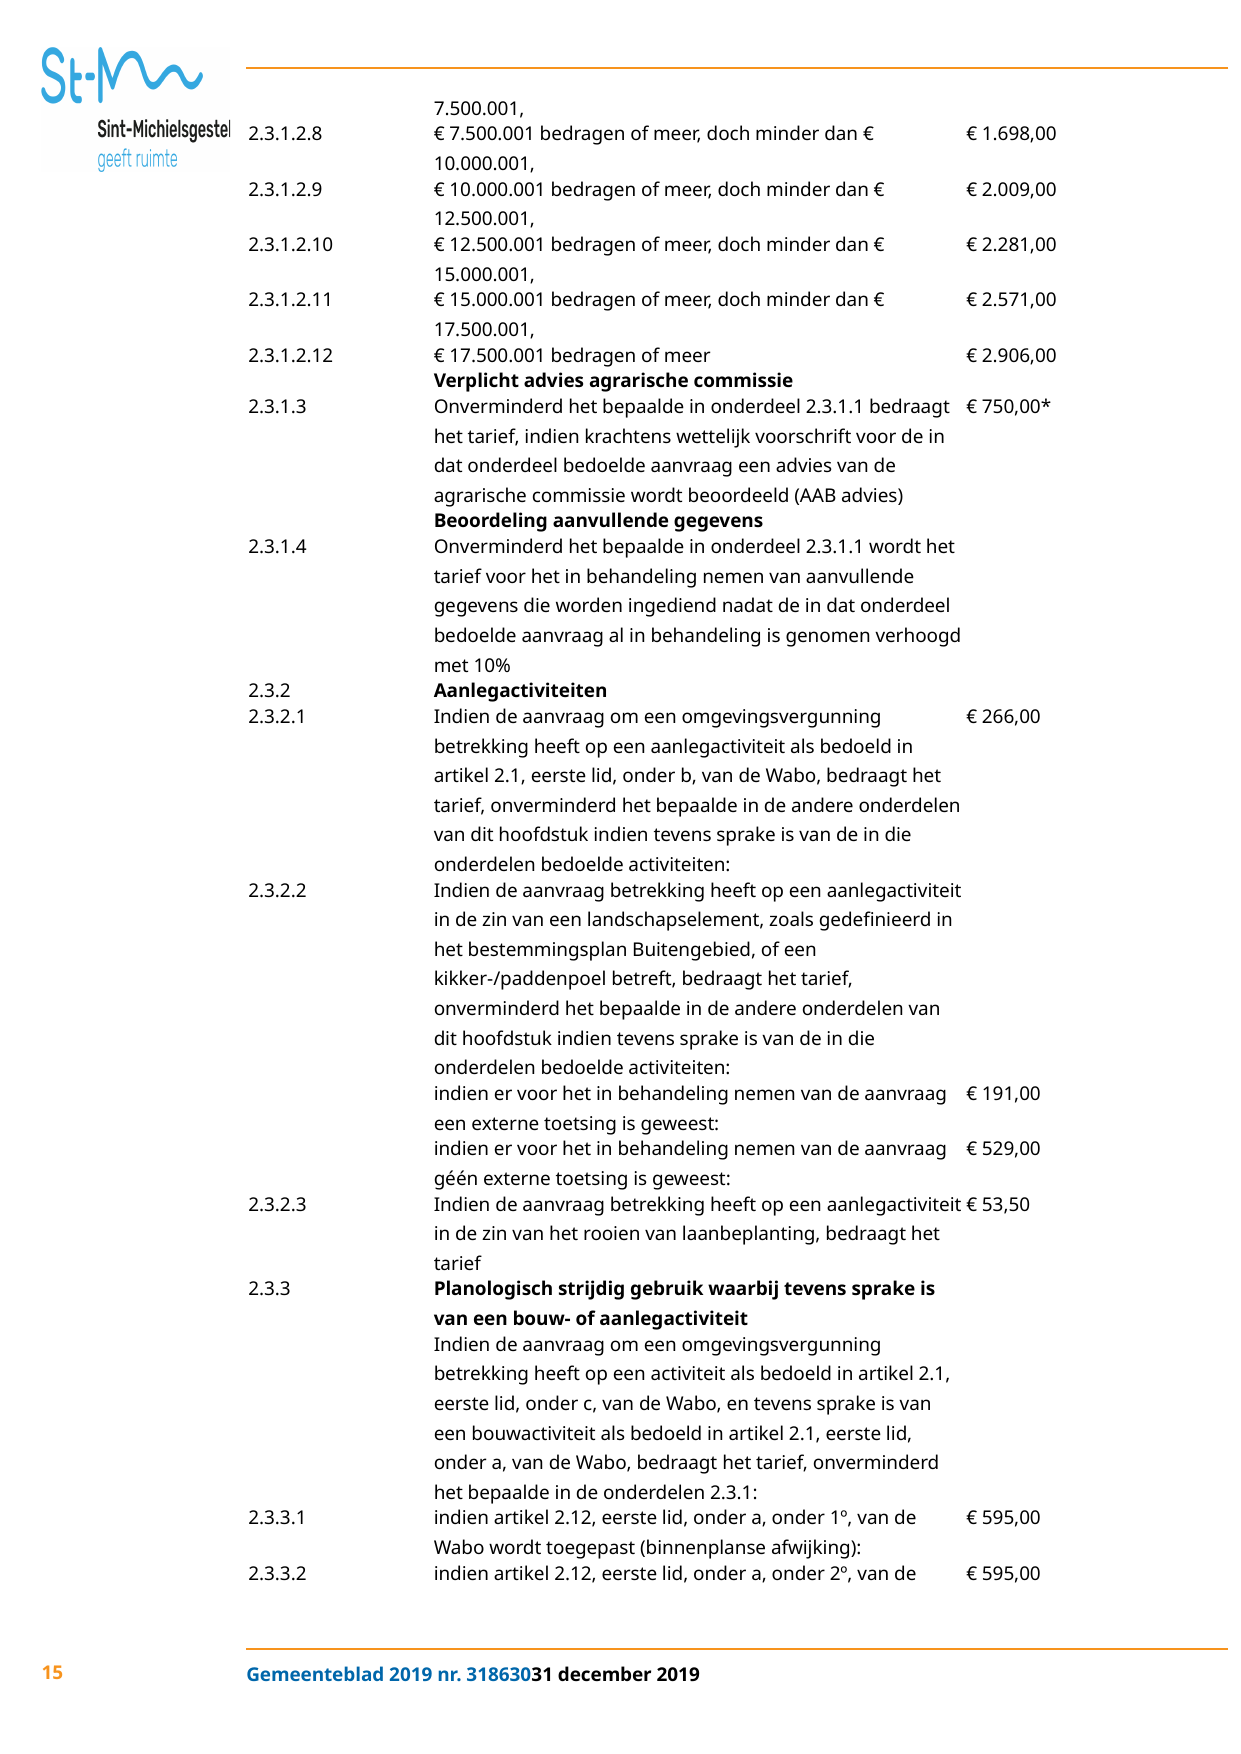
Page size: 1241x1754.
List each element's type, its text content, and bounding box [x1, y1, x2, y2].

table_cell [966, 1276, 1152, 1331]
table_cell € 595,00 [966, 1505, 1152, 1560]
table_cell Onverminderd het bepaalde in onderdeel 2.3.1.1 bedraagt het tarief, indien krachtens wettelijk voorschrift voor de in dat onderdeel bedoelde aanvraag een advies van de agrarische commissie wordt beoordeeld (AAB advies) [434, 393, 966, 508]
table_cell [966, 508, 1152, 533]
table_cell [248, 1331, 433, 1504]
table_cell € 529,00 [966, 1135, 1152, 1191]
table_cell [248, 1135, 433, 1191]
table_cell 2.3.3.2 [248, 1560, 433, 1586]
table_cell 2.3.1.2.9 [248, 176, 433, 231]
table_cell € 2.281,00 [966, 231, 1152, 286]
table_cell 2.3.2.1 [248, 703, 433, 877]
table_cell Indien de aanvraag betrekking heeft op een aanlegactiviteit in de zin van een landschapselement, zoals gedefinieerd in het bestemmingsplan Buitengebied, of een kikker-/paddenpoel betreft, bedraagt het tarief, onverminderd het bepaalde in de andere onderdelen van dit hoofdstuk indien tevens sprake is van de in die onderdelen bedoelde activiteiten: [434, 877, 966, 1080]
table_cell [966, 678, 1152, 703]
table_cell Beoordeling aanvullende gegevens [434, 508, 966, 533]
table_cell indien er voor het in behandeling nemen van de aanvraag géén externe toetsing is geweest: [434, 1135, 966, 1191]
table_cell Verplicht advies agrarische commissie [434, 368, 966, 393]
table_cell € 15.000.001 bedragen of meer, doch minder dan € 17.500.001, [434, 286, 966, 342]
table_cell 2.3.1.2.10 [248, 231, 433, 286]
table_cell Planologisch strijdig gebruik waarbij tevens sprake is van een bouw- of aanlegactiviteit [434, 1276, 966, 1331]
table_cell [966, 877, 1152, 1080]
table_cell [248, 368, 433, 393]
table_cell 2.3.1.4 [248, 534, 433, 677]
table_cell [966, 534, 1152, 677]
table_cell € 750,00* [966, 393, 1152, 508]
table_cell 7.500.001, [434, 95, 966, 121]
table_cell 2.3.1.2.11 [248, 286, 433, 342]
table_cell € 1.698,00 [966, 121, 1152, 176]
table_cell 2.3.2 [248, 678, 433, 703]
table_cell Onverminderd het bepaalde in onderdeel 2.3.1.1 wordt het tarief voor het in behandeling nemen van aanvullende gegevens die worden ingediend nadat de in dat onderdeel bedoelde aanvraag al in behandeling is genomen verhoogd met 10% [434, 534, 966, 677]
table_cell 2.3.2.3 [248, 1191, 433, 1276]
table_cell € 595,00 [966, 1560, 1152, 1586]
table_cell € 10.000.001 bedragen of meer, doch minder dan € 12.500.001, [434, 176, 966, 231]
table_cell [248, 95, 433, 121]
table_cell 2.3.1.3 [248, 393, 433, 508]
table_cell Indien de aanvraag om een omgevingsvergunning betrekking heeft op een aanlegactiviteit als bedoeld in artikel 2.1, eerste lid, onder b, van de Wabo, bedraagt het tarief, onverminderd het bepaalde in de andere onderdelen van dit hoofdstuk indien tevens sprake is van de in die onderdelen bedoelde activiteiten: [434, 703, 966, 877]
table_cell € 266,00 [966, 703, 1152, 877]
table_cell € 2.906,00 [966, 342, 1152, 367]
table_cell € 7.500.001 bedragen of meer, doch minder dan € 10.000.001, [434, 121, 966, 176]
table_cell € 17.500.001 bedragen of meer [434, 342, 966, 367]
table_cell € 191,00 [966, 1080, 1152, 1135]
table_cell 2.3.1.2.8 [248, 121, 433, 176]
table_cell indien er voor het in behandeling nemen van de aanvraag een externe toetsing is geweest: [434, 1080, 966, 1135]
table_cell 2.3.1.2.12 [248, 342, 433, 367]
table_cell 2.3.2.2 [248, 877, 433, 1080]
table_cell [248, 1080, 433, 1135]
table_cell indien artikel 2.12, eerste lid, onder a, onder 2º, van de [434, 1560, 966, 1586]
table_cell [966, 368, 1152, 393]
table_cell Aanlegactiviteiten [434, 678, 966, 703]
table_cell € 2.009,00 [966, 176, 1152, 231]
table_cell [966, 95, 1152, 121]
table_cell 2.3.3.1 [248, 1505, 433, 1560]
table_cell € 12.500.001 bedragen of meer, doch minder dan € 15.000.001, [434, 231, 966, 286]
table_cell [248, 508, 433, 533]
picture [41, 47, 231, 172]
table_cell Indien de aanvraag om een omgevingsvergunning betrekking heeft op een activiteit als bedoeld in artikel 2.1, eerste lid, onder c, van de Wabo, en tevens sprake is van een bouwactiviteit als bedoeld in artikel 2.1, eerste lid, onder a, van de Wabo, bedraagt het tarief, onverminderd het bepaalde in de onderdelen 2.3.1: [434, 1331, 966, 1504]
table_cell € 2.571,00 [966, 286, 1152, 342]
table_cell [966, 1331, 1152, 1504]
table_cell € 53,50 [966, 1191, 1152, 1276]
table_cell 2.3.3 [248, 1276, 433, 1331]
table_cell Indien de aanvraag betrekking heeft op een aanlegactiviteit in de zin van het rooien van laanbeplanting, bedraagt het tarief [434, 1191, 966, 1276]
table_cell indien artikel 2.12, eerste lid, onder a, onder 1º, van de Wabo wordt toegepast (binnenplanse afwijking): [434, 1505, 966, 1560]
